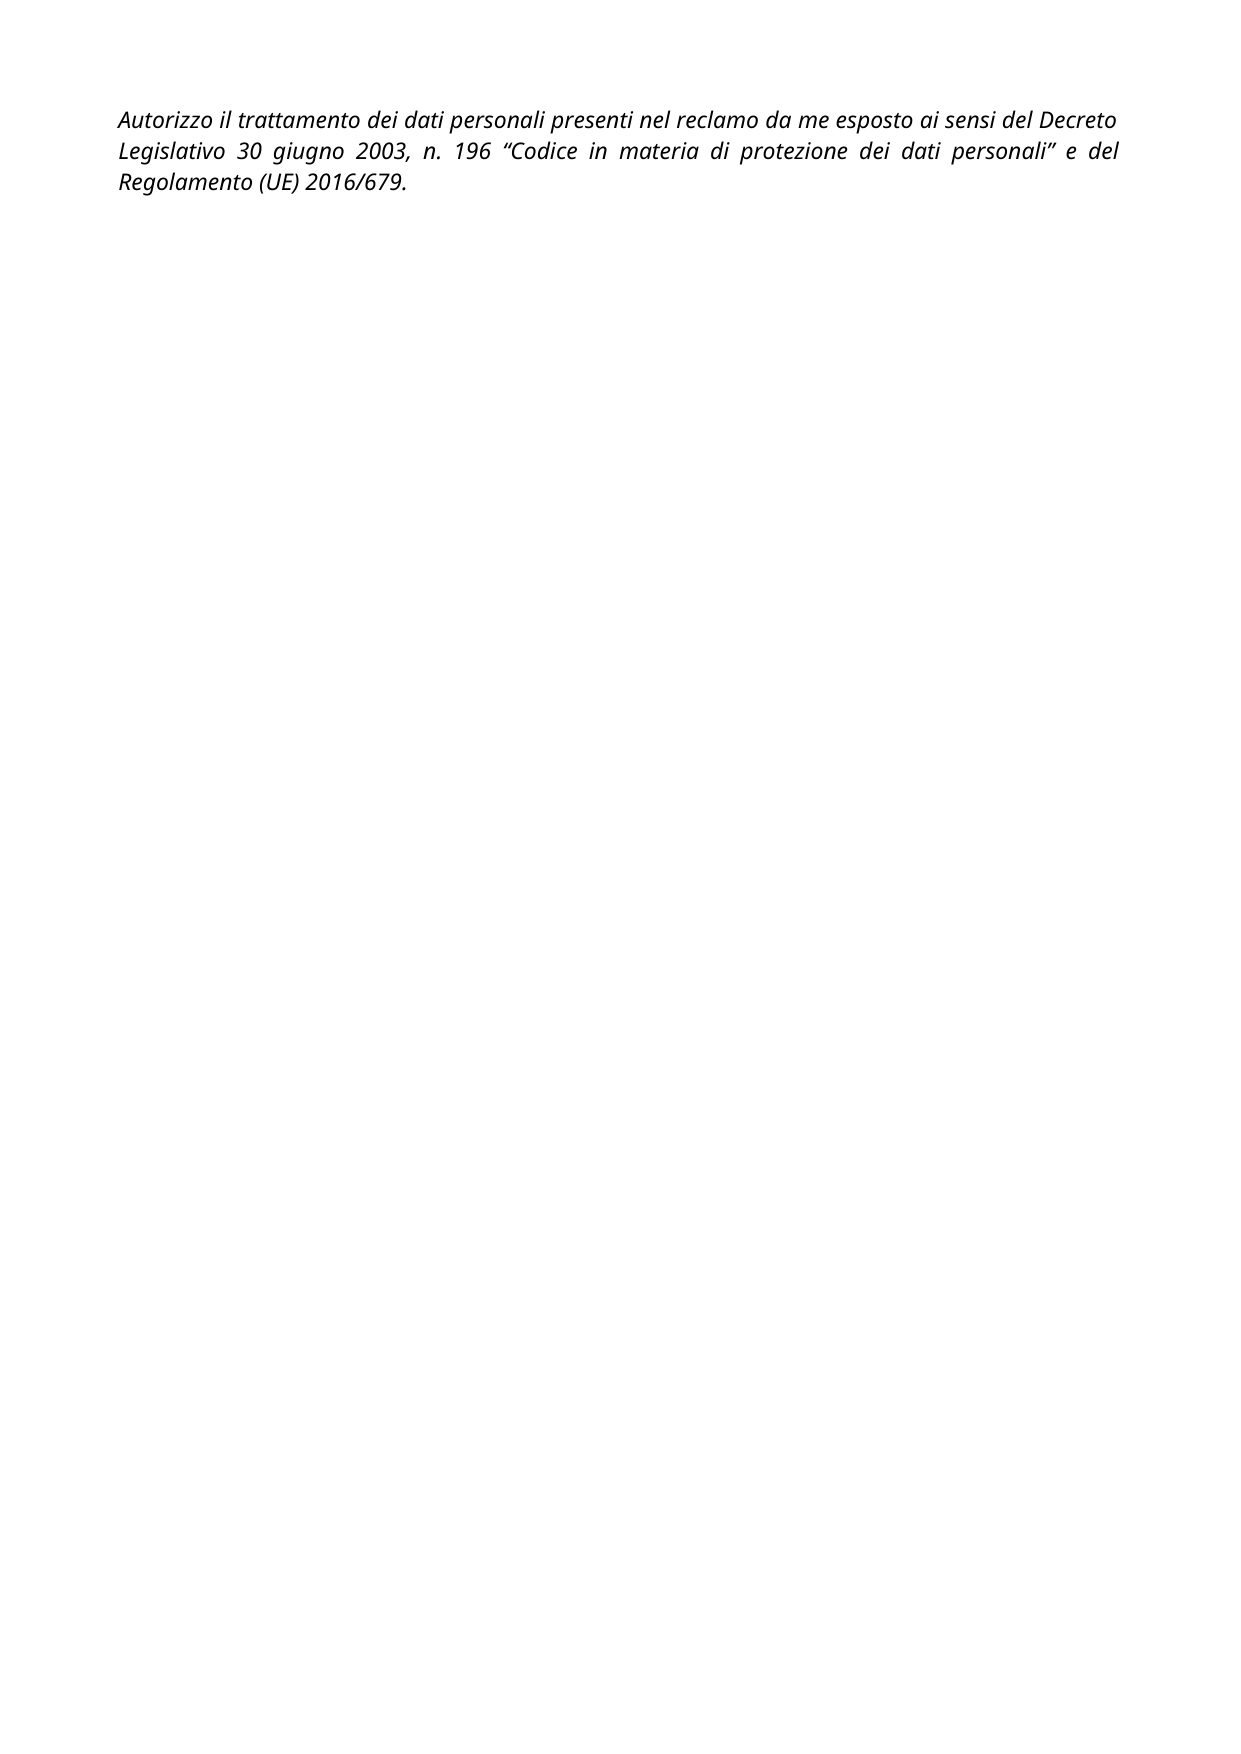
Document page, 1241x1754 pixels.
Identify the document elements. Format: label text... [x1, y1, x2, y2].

text Autorizzo il trattamento dei dati personali presenti nel reclamo da me esposto ai sensi del Decreto Legislativo 30 giugno 2003, n. 196 “Codice in materia di protezione dei dati personali” e del Regolamento (UE) 2016/679. [118, 104, 1122, 197]
